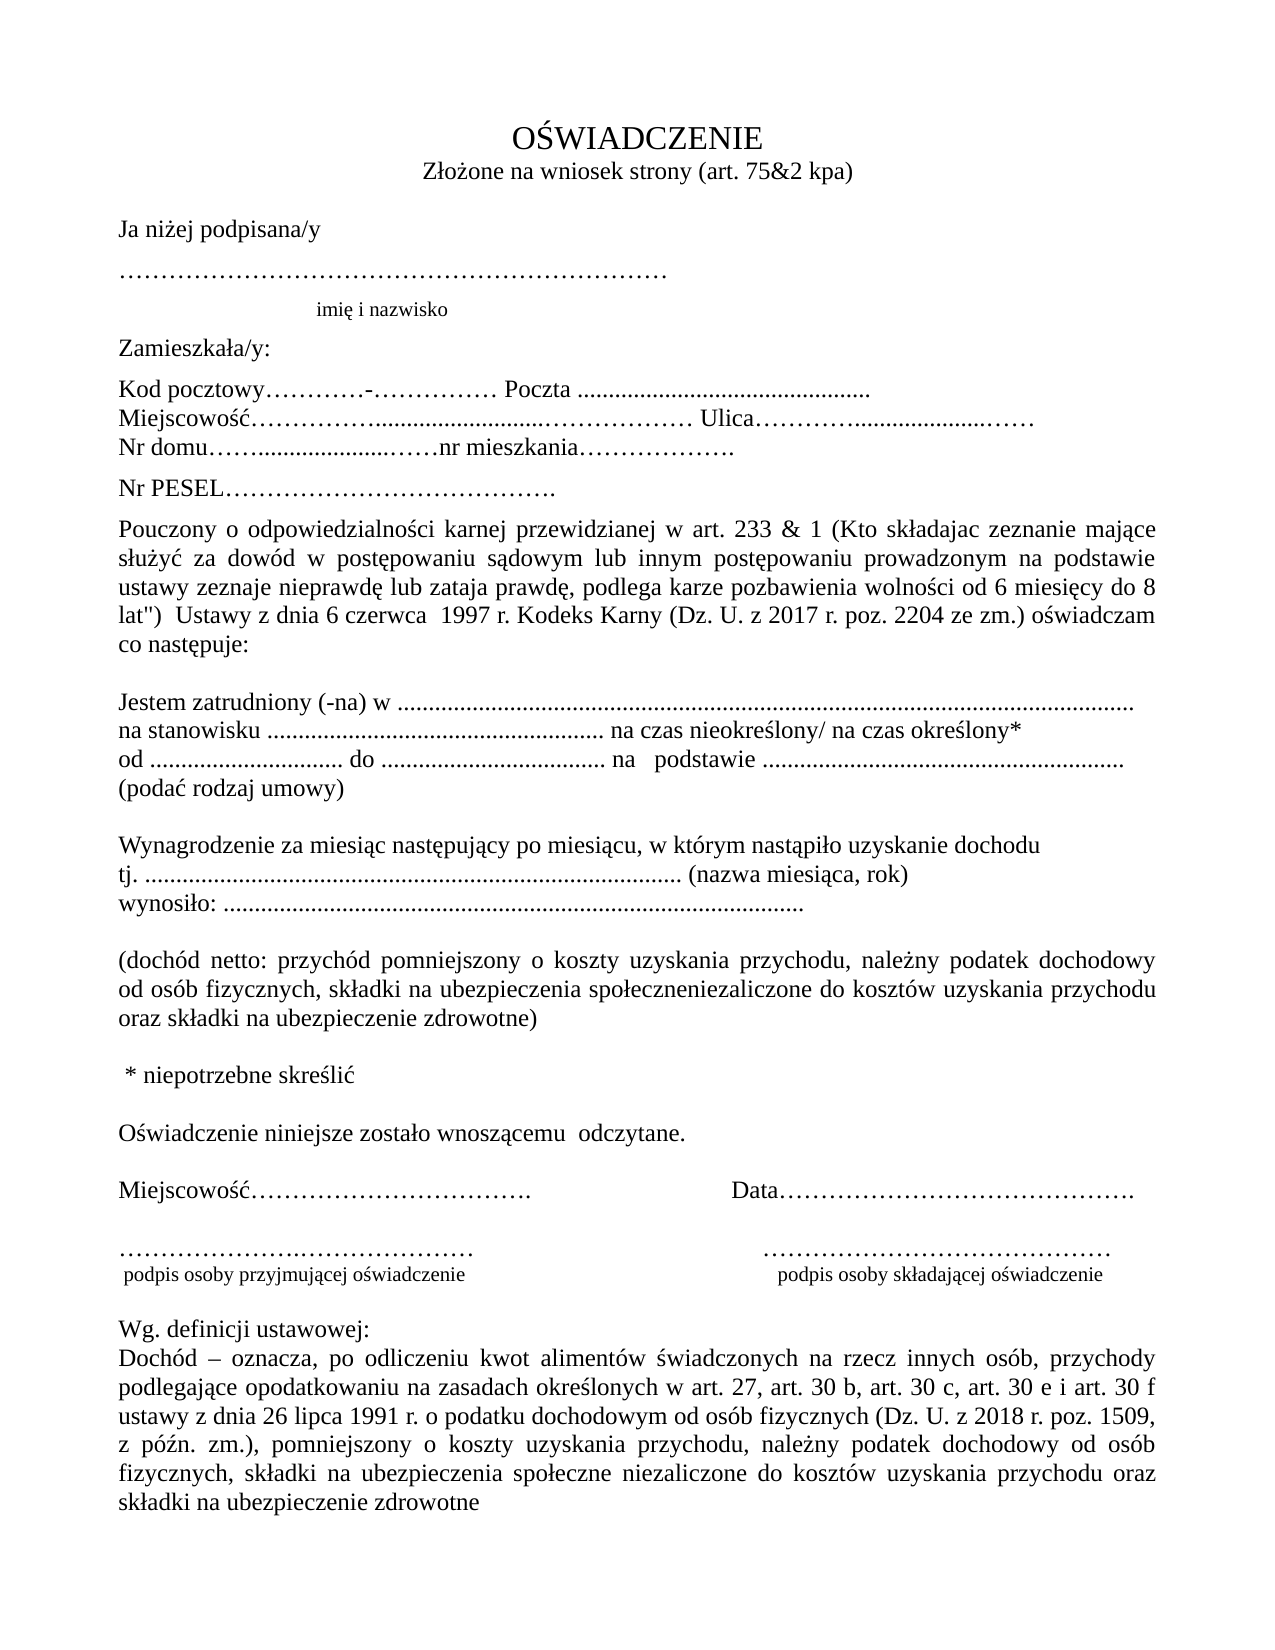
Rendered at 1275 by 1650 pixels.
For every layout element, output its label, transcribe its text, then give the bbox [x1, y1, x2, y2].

text Wg. definicji ustawowej: [118, 1314, 1157, 1343]
text Jestem zatrudniony (-na) w ...................................................................................................................... [118, 687, 1157, 716]
text Ja niżej podpisana/y [118, 214, 1157, 243]
text na stanowisku ...................................................... na czas nieokreślony/ na czas określony* [118, 716, 1157, 744]
text wynosiło: ............................................................................................. [118, 888, 1157, 917]
text OŚWIADCZENIE [118, 118, 1157, 156]
text Nr PESEL…………………………………. [118, 473, 1157, 502]
text ………………….………………… …………………………………… [118, 1233, 1157, 1262]
text Zamieszkała/y: [118, 333, 1157, 362]
text Miejscowość……………………………. Data……………………………………. [118, 1176, 1157, 1204]
text * niepotrzebne skreślić [118, 1061, 1157, 1089]
text Pouczony o odpowiedzialności karnej przewidzianej w art. 233 & 1 (Kto składajac zeznanie mające służyć za dowód w postępowaniu sądowym lub innym postępowaniu prowadzonym na podstawie ustawy zeznaje nieprawdę lub zataja prawdę, podlega karze pozbawienia wolności od 6 miesięcy do 8 lat") Ustawy z dnia 6 czerwca 1997 r. Kodeks Karny (Dz. U. z 2017 r. poz. 2204 ze zm.) oświadczam co następuje: [118, 514, 1157, 658]
text imię i nazwisko [118, 296, 1157, 321]
text Dochód – oznacza, po odliczeniu kwot alimentów świadczonych na rzecz innych osób, przychody podlegające opodatkowaniu na zasadach określonych w art. 27, art. 30 b, art. 30 c, art. 30 e i art. 30 f ustawy z dnia 26 lipca 1991 r. o podatku dochodowym od osób fizycznych (Dz. U. z 2018 r. poz. 1509, z późn. zm.), pomniejszony o koszty uzyskania przychodu, należny podatek dochodowy od osób fizycznych, składki na ubezpieczenia społeczne niezaliczone do kosztów uzyskania przychodu oraz składki na ubezpieczenie zdrowotne [118, 1343, 1157, 1516]
text podpis osoby przyjmującej oświadczenie podpis osoby składającej oświadczenie [118, 1262, 1157, 1286]
text Oświadczenie niniejsze zostało wnoszącemu odczytane. [118, 1118, 1157, 1147]
text Kod pocztowy…………-…………… Poczta ............................................... Miejscowość……………...........................……………… Ulica………….....................…… Nr domu…….....................……nr mieszkania………………. [118, 374, 1157, 461]
text (podać rodzaj umowy) [118, 773, 1157, 802]
text od ............................... do .................................... na podstawie .......................................................... [118, 744, 1157, 773]
text Wynagrodzenie za miesiąc następujący po miesiącu, w którym nastąpiło uzyskanie dochodu [118, 831, 1157, 859]
text ………………………………………………………… [118, 255, 1157, 284]
text Złożone na wniosek strony (art. 75&2 kpa) [118, 156, 1157, 185]
text (dochód netto: przychód pomniejszony o koszty uzyskania przychodu, należny podatek dochodowy od osób fizycznych, składki na ubezpieczenia społeczneniezaliczone do kosztów uzyskania przychodu oraz składki na ubezpieczenie zdrowotne) [118, 946, 1157, 1032]
text tj. ...................................................................................... (nazwa miesiąca, rok) [118, 859, 1157, 888]
